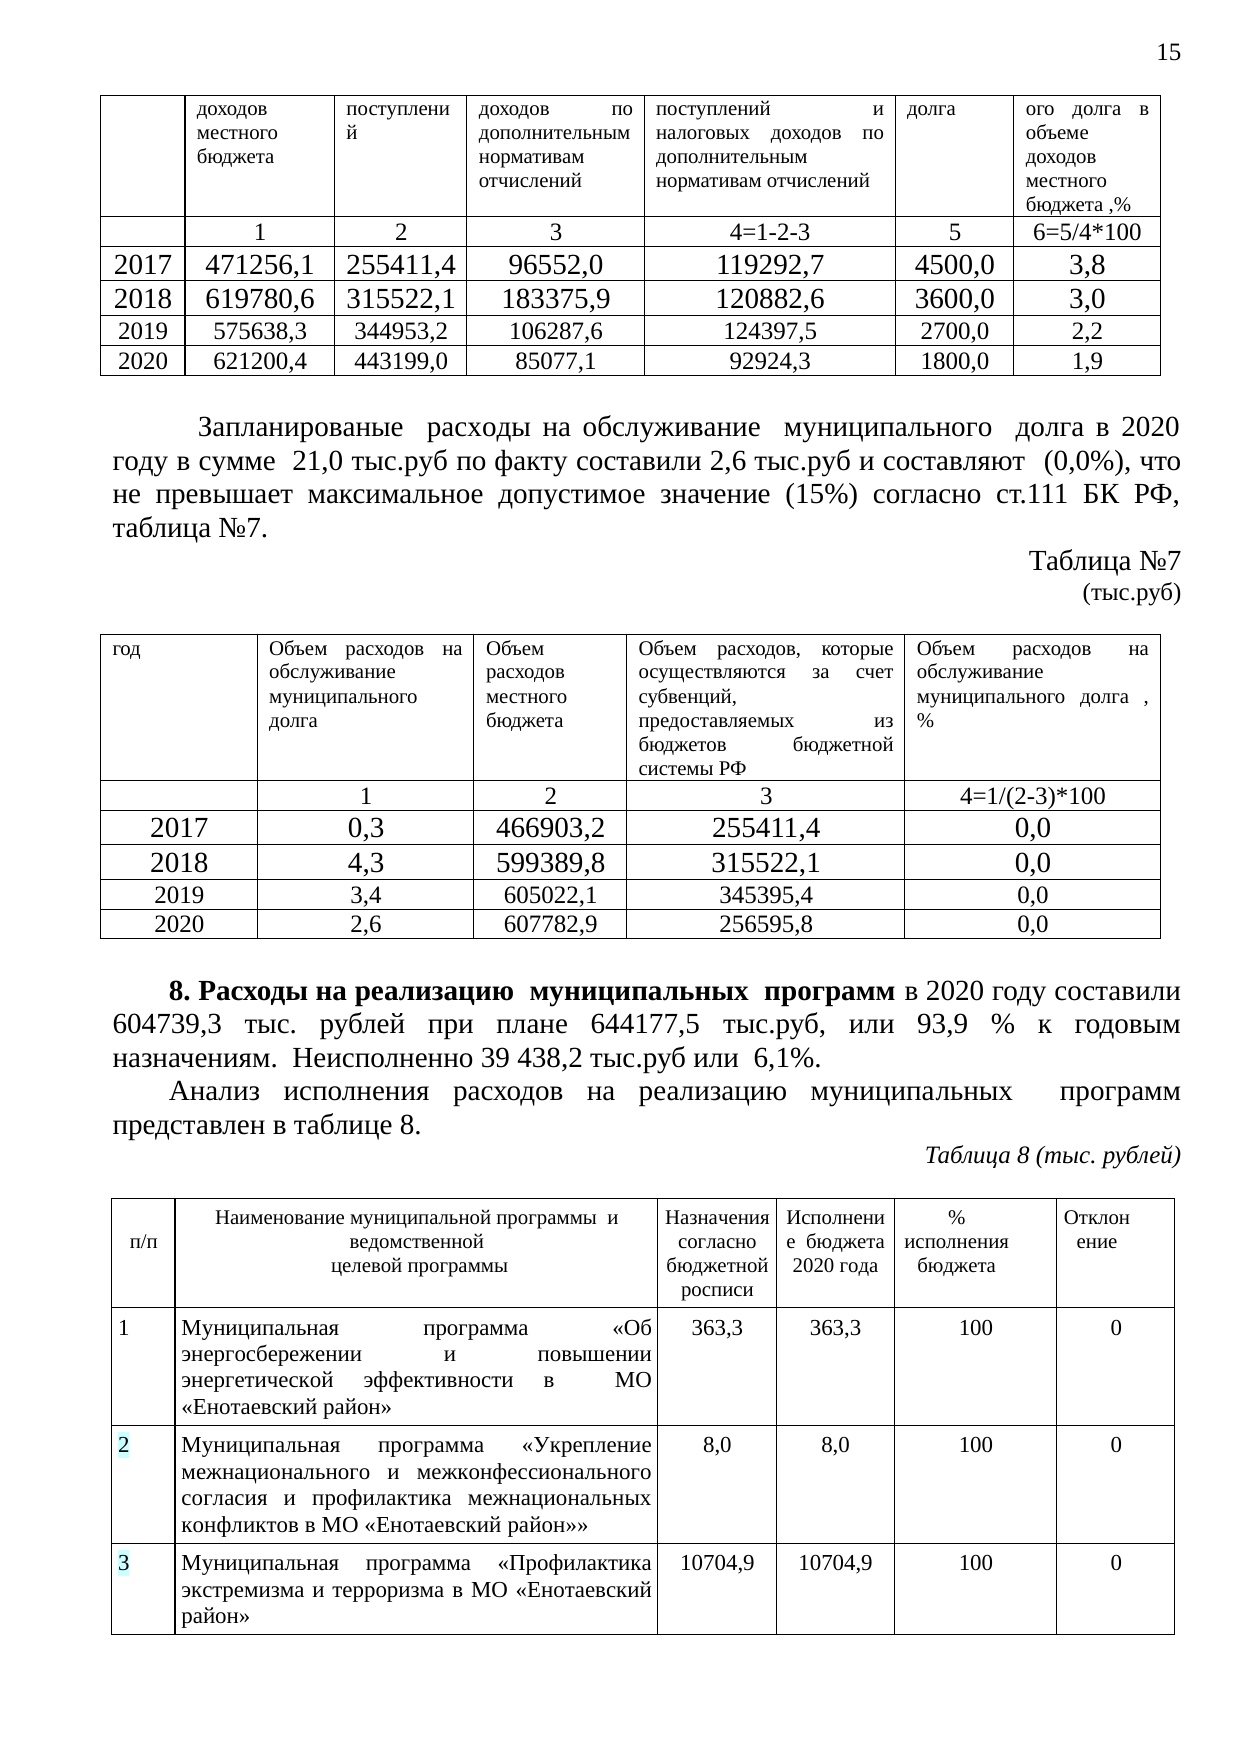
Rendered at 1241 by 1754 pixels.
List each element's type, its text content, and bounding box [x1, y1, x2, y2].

table_cell 100 [895, 1308, 1056, 1425]
table_cell [101, 781, 257, 809]
table_header % исполнения бюджета [895, 1199, 1056, 1307]
table_header Объем расходов на обслуживание муниципального долга [258, 635, 473, 780]
table_header долга [896, 96, 1013, 216]
table_cell 466903,2 [474, 811, 626, 844]
table_cell 2018 [101, 281, 184, 315]
table_cell 3 [627, 781, 904, 809]
table_cell 85077,1 [467, 346, 644, 374]
table_cell 255411,4 [335, 247, 466, 280]
table_cell 621200,4 [186, 346, 334, 374]
table_cell 100 [895, 1426, 1056, 1543]
table_cell 471256,1 [186, 247, 334, 280]
table_cell 0 [1057, 1308, 1174, 1425]
table_cell 2700,0 [896, 316, 1013, 345]
table_header Объем расходов на обслуживание муниципального долга , % [905, 635, 1160, 780]
table_cell 2020 [101, 910, 257, 938]
table_header Назначения согласно бюджетной росписи [658, 1199, 776, 1307]
table_cell 363,3 [777, 1308, 894, 1425]
table_cell 599389,8 [474, 845, 626, 879]
table_cell 345395,4 [627, 880, 904, 908]
table_cell 96552,0 [467, 247, 644, 280]
table_cell Муниципальная программа «Об энергосбережении и повышении энергетической эффективности в МО «Енотаевский район» [176, 1308, 657, 1425]
table_cell 2017 [101, 247, 184, 280]
table_cell 575638,3 [186, 316, 334, 345]
table_cell 0,3 [258, 811, 473, 844]
text Запланированые расходы на обслуживание муниципального долга в 2020 году в сумме 21,0 тыс.руб по факту составили 2,6 тыс.руб и составляют (0,0%), что не превышает максимальное допустимое значение (15%) согласно ст.111 БК РФ, таблица №7. [112, 409, 1181, 543]
table_header [101, 96, 184, 216]
table_cell 4=1-2-3 [645, 217, 895, 246]
table_cell 619780,6 [186, 281, 334, 315]
text Таблица №7 [112, 543, 1181, 577]
table_cell 6=5/4*100 [1014, 217, 1160, 246]
table_cell 183375,9 [467, 281, 644, 315]
table_cell 3600,0 [896, 281, 1013, 315]
table_cell Муниципальная программа «Профилактика экстремизма и терроризма в МО «Енотаевский район» [176, 1544, 657, 1634]
table_header Объем расходов, которые осуществляются за счет субвенций, предоставляемых из бюджетов бюджетной системы РФ [627, 635, 904, 780]
table_cell 8,0 [777, 1426, 894, 1543]
table_cell 2018 [101, 845, 257, 879]
table_cell 10704,9 [777, 1544, 894, 1634]
table_cell 100 [895, 1544, 1056, 1634]
table_cell 0 [1057, 1544, 1174, 1634]
table_cell 2019 [101, 316, 184, 345]
table_cell 106287,6 [467, 316, 644, 345]
table_cell 2 [112, 1426, 174, 1543]
table_cell 2 [335, 217, 466, 246]
table_cell 315522,1 [335, 281, 466, 315]
table_cell 120882,6 [645, 281, 895, 315]
table_cell 0 [1057, 1426, 1174, 1543]
table_cell 255411,4 [627, 811, 904, 844]
table_header Наименование муниципальной программы и ведомственной целевой программы [176, 1199, 657, 1307]
table_cell 8,0 [658, 1426, 776, 1543]
table_cell 605022,1 [474, 880, 626, 908]
table_header год [101, 635, 257, 780]
table_cell 2,6 [258, 910, 473, 938]
table_cell 1 [258, 781, 473, 809]
table_cell 2019 [101, 880, 257, 908]
table_cell 2017 [101, 811, 257, 844]
table_cell 1 [112, 1308, 174, 1425]
table_cell Муниципальная программа «Укрепление межнационального и межконфессионального согласия и профилактика межнациональных конфликтов в МО «Енотаевский район»» [176, 1426, 657, 1543]
table_header доходов местного бюджета [186, 96, 334, 216]
table_header ого долга в объеме доходов местного бюджета ,% [1014, 96, 1160, 216]
table_header Исполнение бюджета 2020 года [777, 1199, 894, 1307]
table_cell 443199,0 [335, 346, 466, 374]
table_cell [101, 217, 184, 246]
table_cell 315522,1 [627, 845, 904, 879]
table_cell 4,3 [258, 845, 473, 879]
table_cell 256595,8 [627, 910, 904, 938]
table_cell 344953,2 [335, 316, 466, 345]
table_cell 2,2 [1014, 316, 1160, 345]
text Анализ исполнения расходов на реализацию муниципальных программ представлен в таблице 8. [112, 1073, 1181, 1141]
table_cell 1 [186, 217, 334, 246]
table_cell 3,8 [1014, 247, 1160, 280]
table_cell 0,0 [905, 811, 1160, 844]
table_cell 3,4 [258, 880, 473, 908]
table_cell 1,9 [1014, 346, 1160, 374]
table_cell 0,0 [905, 910, 1160, 938]
text (тыс.руб) [112, 577, 1181, 606]
table_cell 363,3 [658, 1308, 776, 1425]
table_cell 10704,9 [658, 1544, 776, 1634]
table_cell 3,0 [1014, 281, 1160, 315]
table_header поступлений [335, 96, 466, 216]
table_cell 607782,9 [474, 910, 626, 938]
table_cell 4=1/(2-3)*100 [905, 781, 1160, 809]
table_cell 3 [467, 217, 644, 246]
table_header Отклонение [1057, 1199, 1174, 1307]
table_cell 119292,7 [645, 247, 895, 280]
table_header поступлений и налоговых доходов по дополнительным нормативам отчислений [645, 96, 895, 216]
table_header Объем расходов местного бюджета [474, 635, 626, 780]
table_cell 92924,3 [645, 346, 895, 374]
table_cell 4500,0 [896, 247, 1013, 280]
table_cell 124397,5 [645, 316, 895, 345]
text Таблица 8 (тыс. рублей) [112, 1141, 1181, 1169]
table_header доходов по дополнительным нормативам отчислений [467, 96, 644, 216]
text 8. Расходы на реализацию муниципальных программ в 2020 году составили 604739,3 тыс. рублей при плане 644177,5 тыс.руб, или 93,9 % к годовым назначениям. Неисполненно 39 438,2 тыс.руб или 6,1%. [112, 973, 1181, 1073]
table_cell 5 [896, 217, 1013, 246]
table_cell 0,0 [905, 845, 1160, 879]
table_cell 0,0 [905, 880, 1160, 908]
table_cell 3 [112, 1544, 174, 1634]
table_header п/п [112, 1199, 174, 1307]
table_cell 2 [474, 781, 626, 809]
table_cell 1800,0 [896, 346, 1013, 374]
table_cell 2020 [101, 346, 184, 374]
